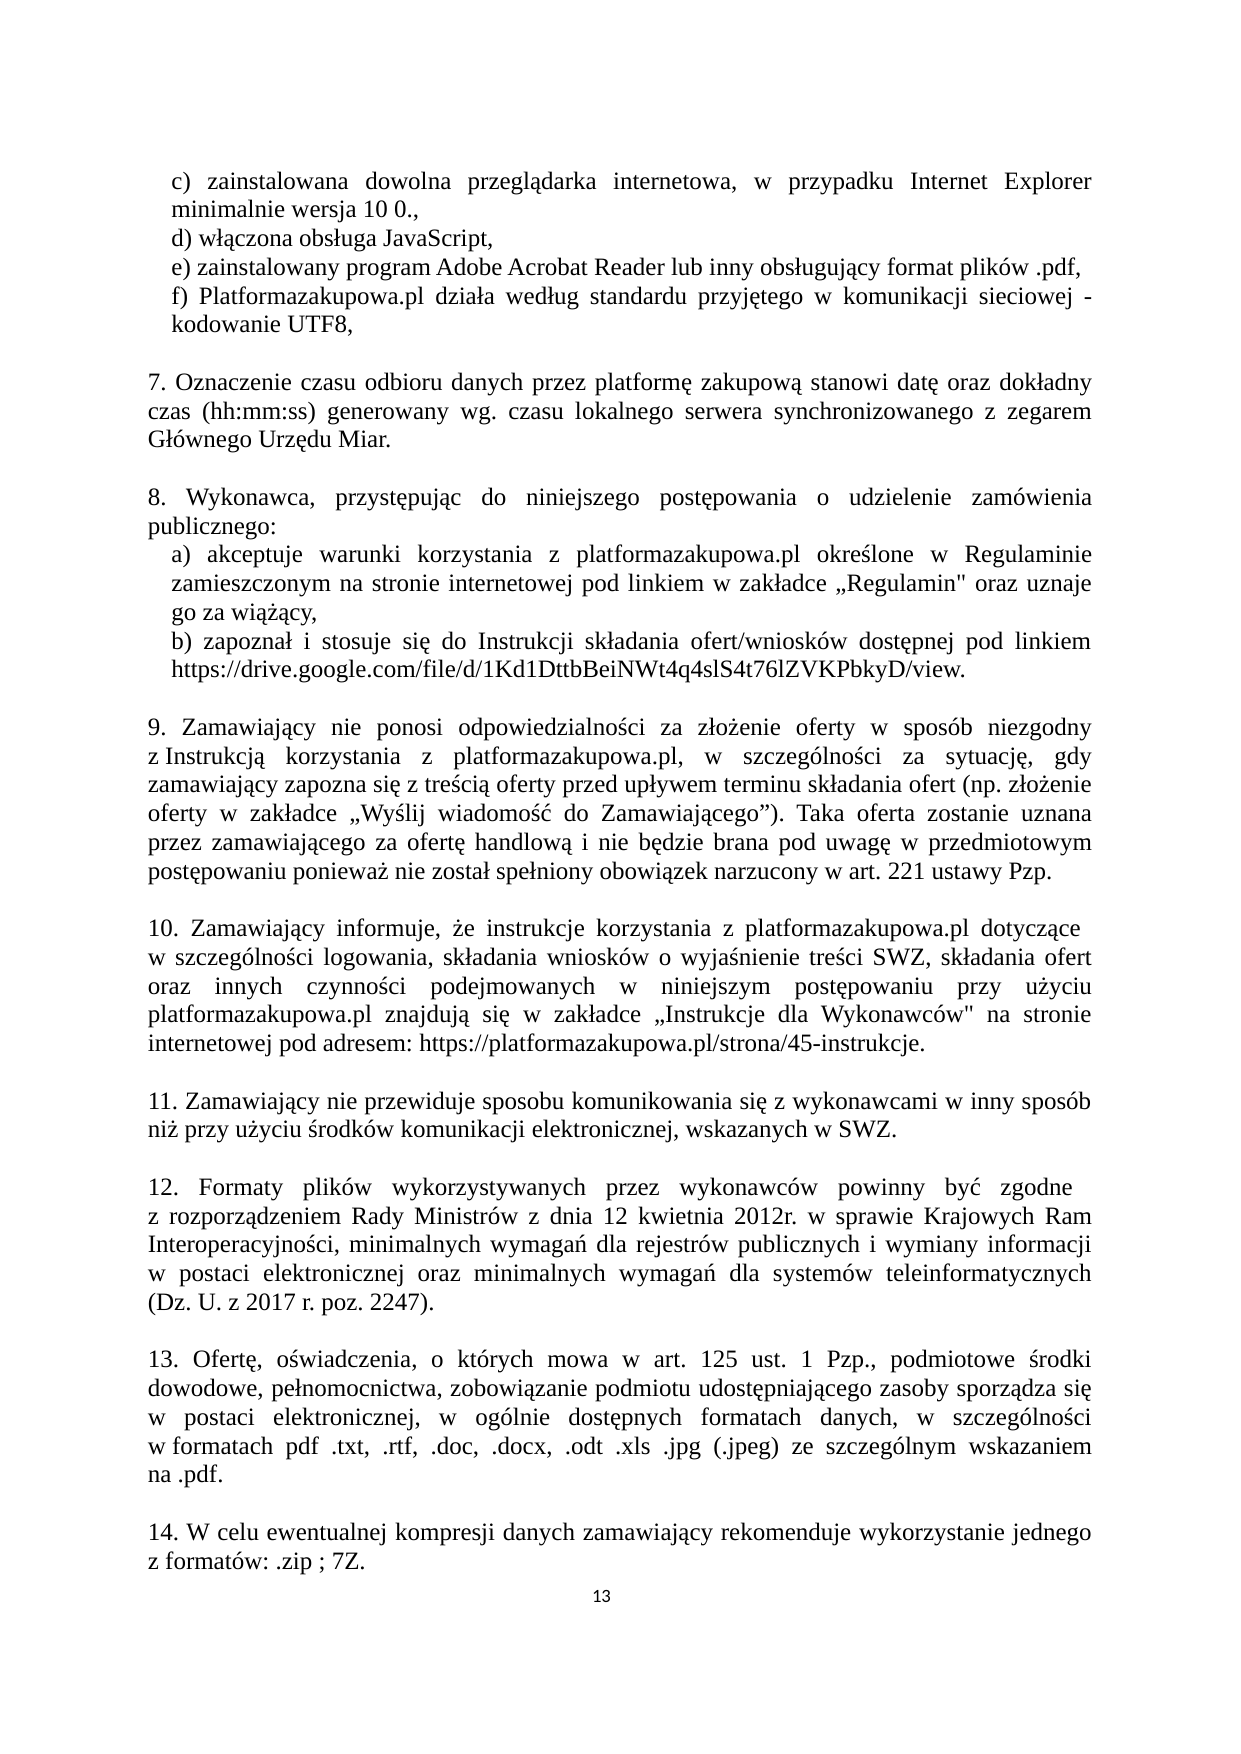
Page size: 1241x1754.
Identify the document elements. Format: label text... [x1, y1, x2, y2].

text c) zainstalowana dowolna przeglądarka internetowa, w przypadku Internet Explorer minimalnie wersja 10 0., [171, 166, 1093, 223]
text 10. Zamawiający informuje, że instrukcje korzystania z platformazakupowa.pl dotyczące w szczególności logowania, składania wniosków o wyjaśnienie treści SWZ, składania ofert oraz innych czynności podejmowanych w niniejszym postępowaniu przy użyciu platformazakupowa.pl znajdują się w zakładce „Instrukcje dla Wykonawców" na stronie internetowej pod adresem: https://platformazakupowa.pl/strona/45-instrukcje. [148, 913, 1093, 1057]
text 13. Ofertę, oświadczenia, o których mowa w art. 125 ust. 1 Pzp., podmiotowe środki dowodowe, pełnomocnictwa, zobowiązanie podmiotu udostępniającego zasoby sporządza się w postaci elektronicznej, w ogólnie dostępnych formatach danych, w szczególności w formatach pdf .txt, .rtf, .doc, .docx, .odt .xls .jpg (.jpeg) ze szczególnym wskazaniem na .pdf. [148, 1344, 1093, 1488]
text 14. W celu ewentualnej kompresji danych zamawiający rekomenduje wykorzystanie jednego z formatów: .zip ; 7Z. [148, 1517, 1093, 1574]
text 8. Wykonawca, przystępując do niniejszego postępowania o udzielenie zamówienia publicznego: [148, 482, 1093, 539]
text 9. Zamawiający nie ponosi odpowiedzialności za złożenie oferty w sposób niezgodny z Instrukcją korzystania z platformazakupowa.pl, w szczególności za sytuację, gdy zamawiający zapozna się z treścią oferty przed upływem terminu składania ofert (np. złożenie oferty w zakładce „Wyślij wiadomość do Zamawiającego”). Taka oferta zostanie uznana przez zamawiającego za ofertę handlową i nie będzie brana pod uwagę w przedmiotowym postępowaniu ponieważ nie został spełniony obowiązek narzucony w art. 221 ustawy Pzp. [148, 712, 1093, 884]
text f) Platformazakupowa.pl działa według standardu przyjętego w komunikacji sieciowej - kodowanie UTF8, [171, 281, 1093, 338]
text 11. Zamawiający nie przewiduje sposobu komunikowania się z wykonawcami w inny sposób niż przy użyciu środków komunikacji elektronicznej, wskazanych w SWZ. [148, 1086, 1093, 1143]
text e) zainstalowany program Adobe Acrobat Reader lub inny obsługujący format plików .pdf, [171, 252, 1093, 281]
text 7. Oznaczenie czasu odbioru danych przez platformę zakupową stanowi datę oraz dokładny czas (hh:mm:ss) generowany wg. czasu lokalnego serwera synchronizowanego z zegarem Głównego Urzędu Miar. [148, 367, 1093, 453]
text a) akceptuje warunki korzystania z platformazakupowa.pl określone w Regulaminie zamieszczonym na stronie internetowej pod linkiem w zakładce „Regulamin" oraz uznaje go za wiążący, [171, 539, 1093, 626]
text b) zapoznał i stosuje się do Instrukcji składania ofert/wniosków dostępnej pod linkiem https://drive.google.com/file/d/1Kd1DttbBeiNWt4q4slS4t76lZVKPbkyD/view. [171, 626, 1093, 683]
text d) włączona obsługa JavaScript, [171, 223, 1093, 252]
text 12. Formaty plików wykorzystywanych przez wykonawców powinny być zgodne z rozporządzeniem Rady Ministrów z dnia 12 kwietnia 2012r. w sprawie Krajowych Ram Interoperacyjności, minimalnych wymagań dla rejestrów publicznych i wymiany informacji w postaci elektronicznej oraz minimalnych wymagań dla systemów teleinformatycznych (Dz. U. z 2017 r. poz. 2247). [148, 1172, 1093, 1316]
